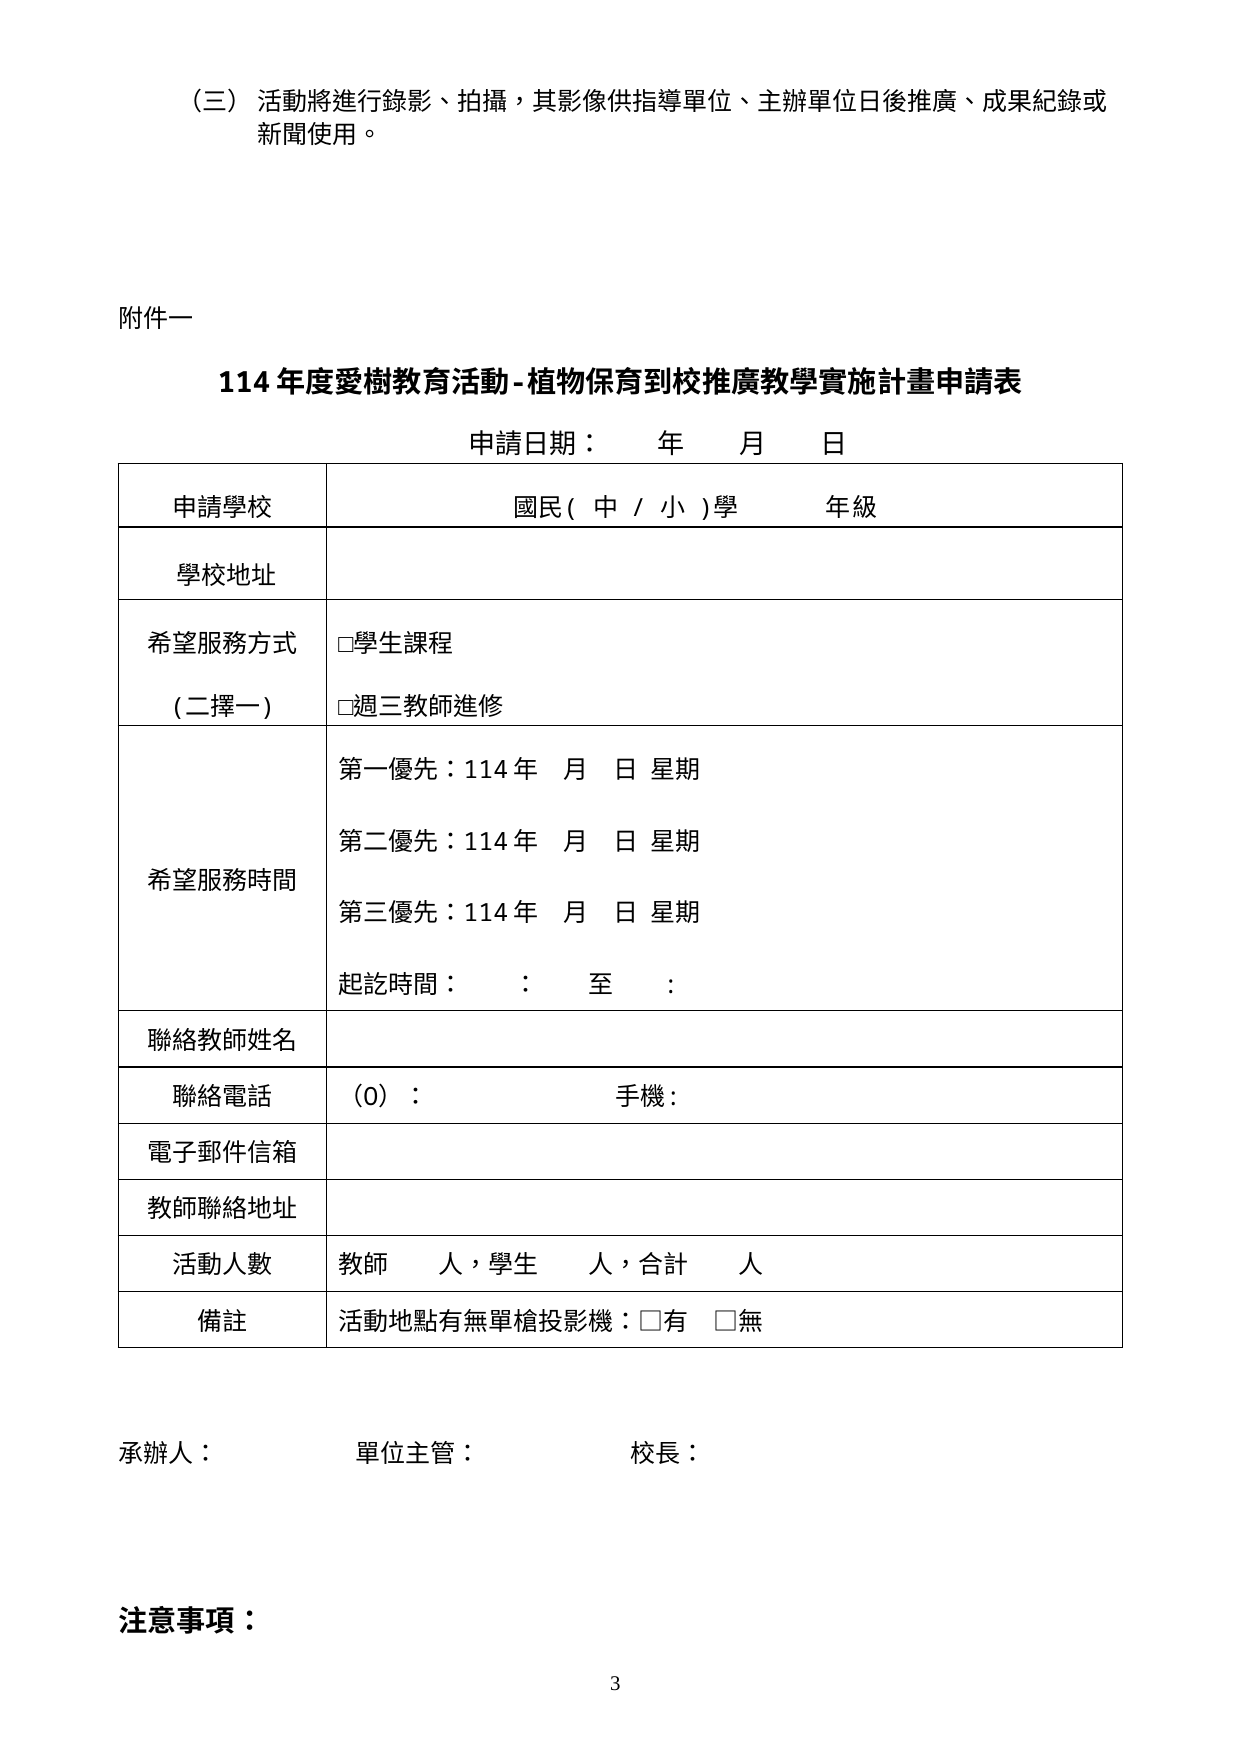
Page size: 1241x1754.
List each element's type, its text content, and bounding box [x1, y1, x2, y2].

table_header 國民( 中 / 小 )學 年級 [327, 464, 1122, 526]
table_cell □學生課程 □週三教師進修 [327, 600, 1122, 725]
table_cell [327, 1011, 1122, 1066]
table_cell 電子郵件信箱 [119, 1124, 326, 1178]
text 承辦人： 單位主管： 校長： [118, 1410, 1122, 1473]
table_cell 聯絡教師姓名 [119, 1011, 326, 1066]
table_cell [327, 1124, 1122, 1178]
text 申請日期： 年 月 日 [193, 400, 1122, 463]
table_header 申請學校 [119, 464, 326, 526]
table_cell 學校地址 [119, 528, 326, 599]
table_cell 希望服務時間 [119, 726, 326, 1010]
table_cell [327, 528, 1122, 599]
text 附件一 [118, 275, 1122, 338]
table_cell （O）： 手機: [327, 1068, 1122, 1122]
table_cell 第一優先：114年 月 日 星期 第二優先：114年 月 日 星期 第三優先：114年 月 日 星期 起訖時間： ： 至 : [327, 726, 1122, 1010]
table_cell [327, 1180, 1122, 1234]
table_cell 活動人數 [119, 1236, 326, 1291]
table_cell 教師聯絡地址 [119, 1180, 326, 1234]
table_cell 希望服務方式 (二擇一) [119, 600, 326, 725]
table_cell 聯絡電話 [119, 1068, 326, 1122]
list 活動將進行錄影、拍攝，其影像供指導單位、主辦單位日後推廣、成果紀錄或新聞使用。 [177, 84, 1122, 150]
text 注意事項： [118, 1598, 1122, 1640]
table_cell 活動地點有無單槍投影機：□有 □無 [327, 1292, 1122, 1347]
table_cell 備註 [119, 1292, 326, 1347]
table_cell 教師 人，學生 人，合計 人 [327, 1236, 1122, 1291]
text 114年度愛樹教育活動-植物保育到校推廣教學實施計畫申請表 [118, 338, 1122, 400]
